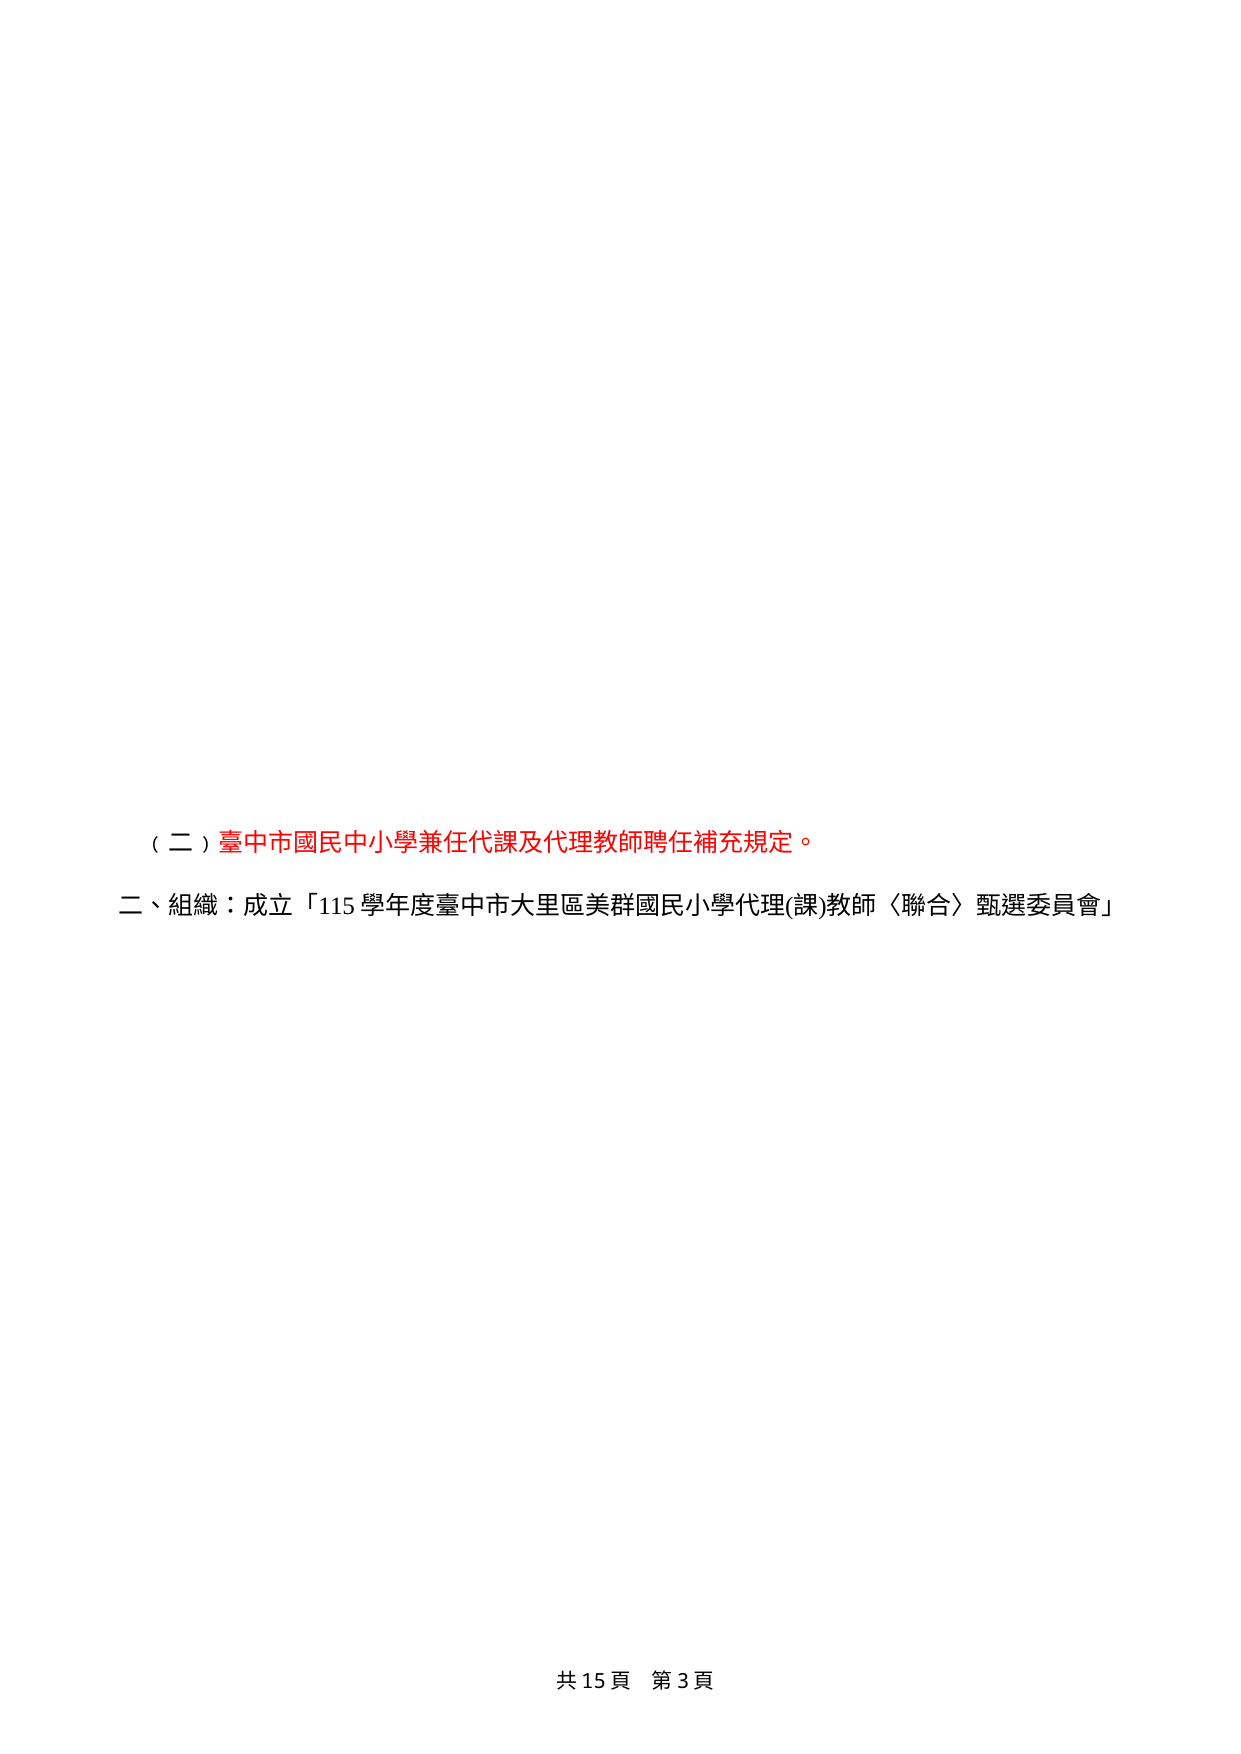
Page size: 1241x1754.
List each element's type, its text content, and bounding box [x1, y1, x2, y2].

text ﹙二﹚臺中市國民中小學兼任代課及代理教師聘任補充規定。 [143, 799, 1152, 862]
text 二、組織：成立「115學年度臺中市大里區美群國民小學代理(課)教師〈聯合〉甄選委員會」 [118, 862, 1152, 924]
